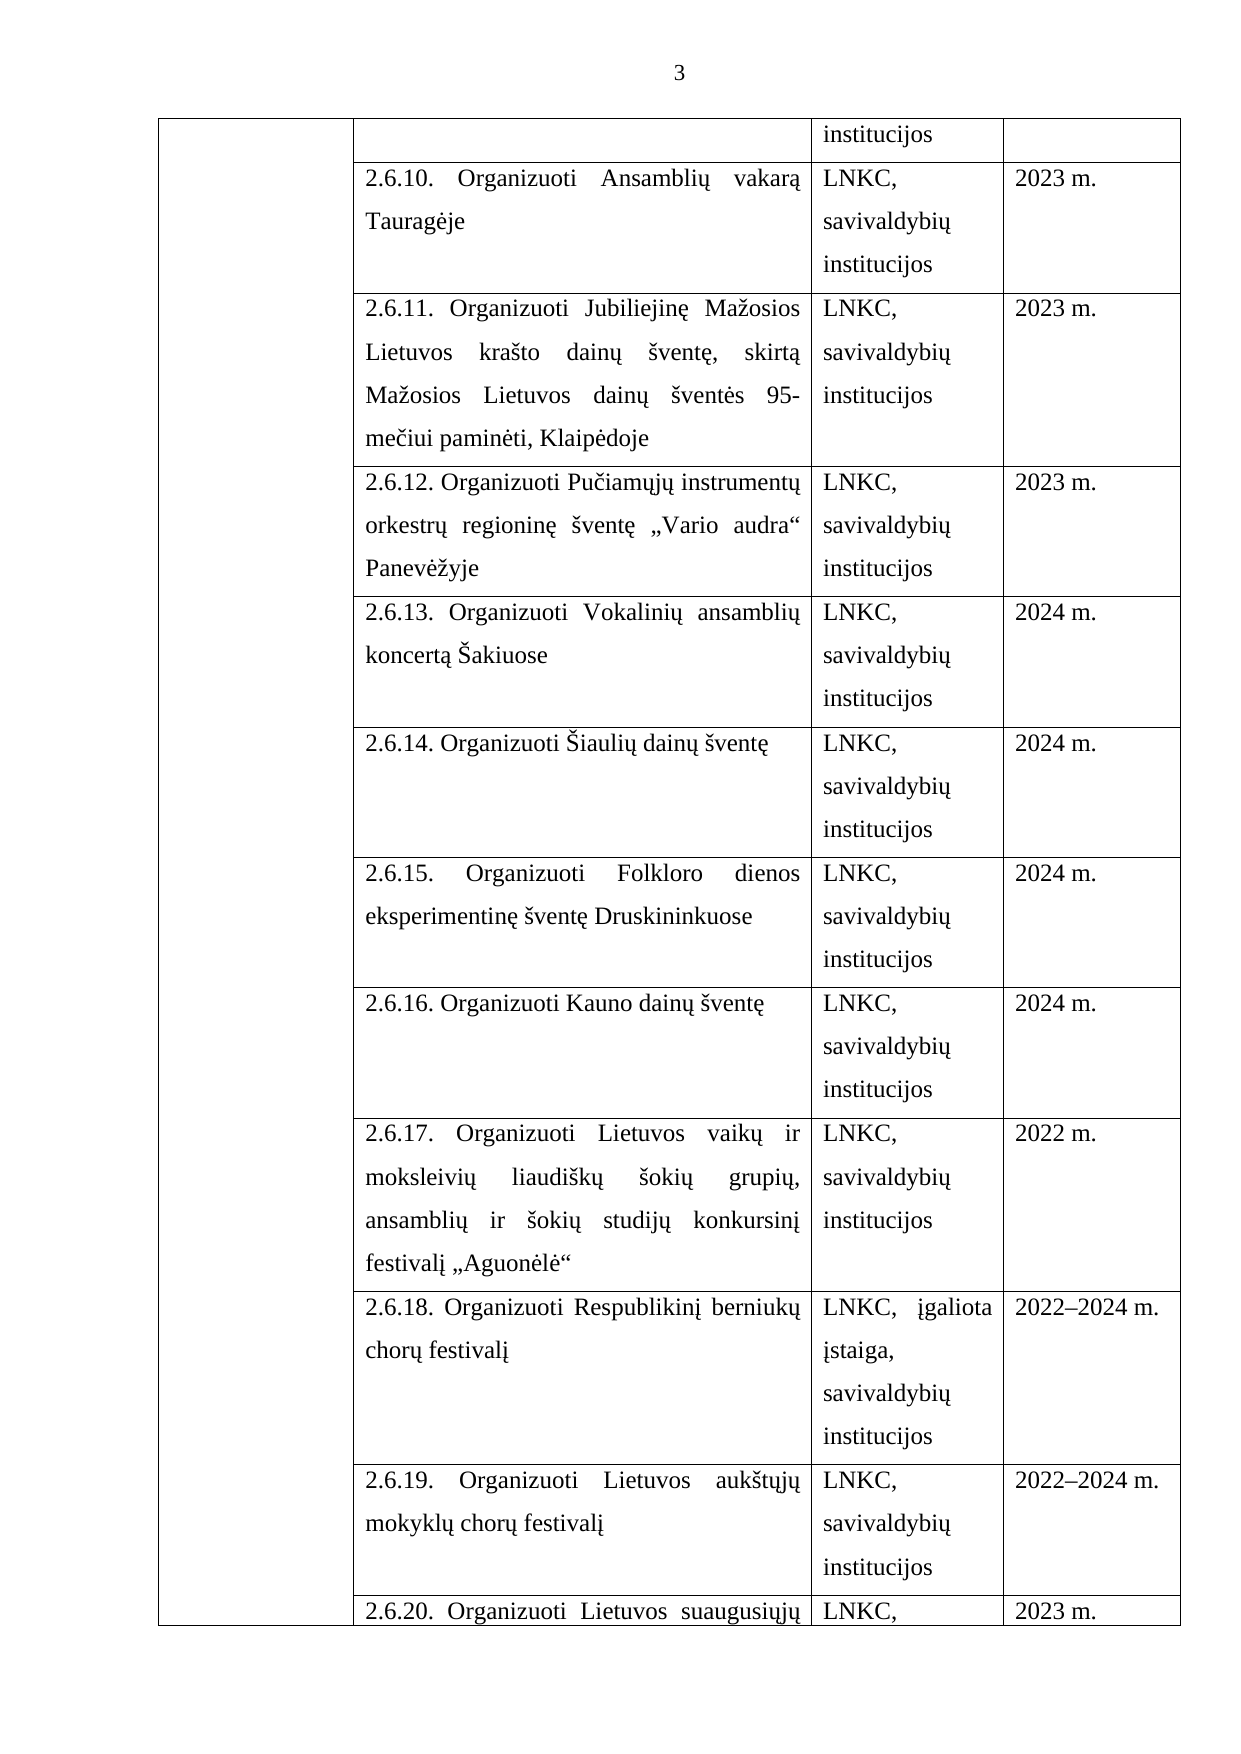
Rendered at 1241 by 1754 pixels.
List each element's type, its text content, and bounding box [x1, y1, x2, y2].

table_cell LNKC, savivaldybių institucijos [812, 988, 1003, 1117]
table_cell 2023 m. [1004, 294, 1180, 466]
table_cell 2.6.17. Organizuoti Lietuvos vaikų ir moksleivių liaudiškų šokių grupių, ansamblių ir šokių studijų konkursinį festivalį „Aguonėlė“ [354, 1119, 811, 1291]
table_header [159, 119, 353, 1624]
table_cell 2.6.15. Organizuoti Folkloro dienos eksperimentinę šventę Druskininkuose [354, 858, 811, 987]
table_cell [354, 119, 811, 162]
table_cell 2.6.18. Organizuoti Respublikinį berniukų chorų festivalį [354, 1292, 811, 1464]
table_cell LNKC, savivaldybių institucijos [812, 728, 1003, 857]
table_cell LNKC, savivaldybių institucijos [812, 1465, 1003, 1595]
table_cell 2024 m. [1004, 988, 1180, 1117]
table_cell 2.6.13. Organizuoti Vokalinių ansamblių koncertą Šakiuose [354, 597, 811, 727]
table_cell LNKC, įgaliota įstaiga, savivaldybių institucijos [812, 1292, 1003, 1464]
table_cell LNKC, savivaldybių institucijos [812, 467, 1003, 596]
table_cell 2.6.11. Organizuoti Jubiliejinę Mažosios Lietuvos krašto dainų šventę, skirtą Mažosios Lietuvos dainų šventės 95-mečiui paminėti, Klaipėdoje [354, 294, 811, 466]
table_cell 2022–2024 m. [1004, 1292, 1180, 1464]
table_cell 2.6.16. Organizuoti Kauno dainų šventę [354, 988, 811, 1117]
table_cell 2.6.19. Organizuoti Lietuvos aukštųjų mokyklų chorų festivalį [354, 1465, 811, 1595]
table_cell 2023 m. [1004, 163, 1180, 292]
table_cell 2.6.20. Organizuoti Lietuvos suaugusiųjų [354, 1596, 811, 1624]
table_cell [1004, 119, 1180, 162]
table_cell LNKC, savivaldybių institucijos [812, 858, 1003, 987]
table_cell LNKC, savivaldybių institucijos [812, 294, 1003, 466]
table_cell LNKC, savivaldybių institucijos [812, 597, 1003, 727]
table_cell LNKC, [812, 1596, 1003, 1624]
table_cell 2022–2024 m. [1004, 1465, 1180, 1595]
table_cell 2023 m. [1004, 467, 1180, 596]
table_cell 2.6.12. Organizuoti Pučiamųjų instrumentų orkestrų regioninę šventę „Vario audra“ Panevėžyje [354, 467, 811, 596]
table_cell 2.6.10. Organizuoti Ansamblių vakarą Tauragėje [354, 163, 811, 292]
table_cell 2024 m. [1004, 728, 1180, 857]
table_cell 2023 m. [1004, 1596, 1180, 1624]
table_cell 2.6.14. Organizuoti Šiaulių dainų šventę [354, 728, 811, 857]
table_cell 2024 m. [1004, 858, 1180, 987]
table_cell 2024 m. [1004, 597, 1180, 727]
table_cell LNKC, savivaldybių institucijos [812, 163, 1003, 292]
table_cell institucijos [812, 119, 1003, 162]
table_cell LNKC, savivaldybių institucijos [812, 1119, 1003, 1291]
table_cell 2022 m. [1004, 1119, 1180, 1291]
